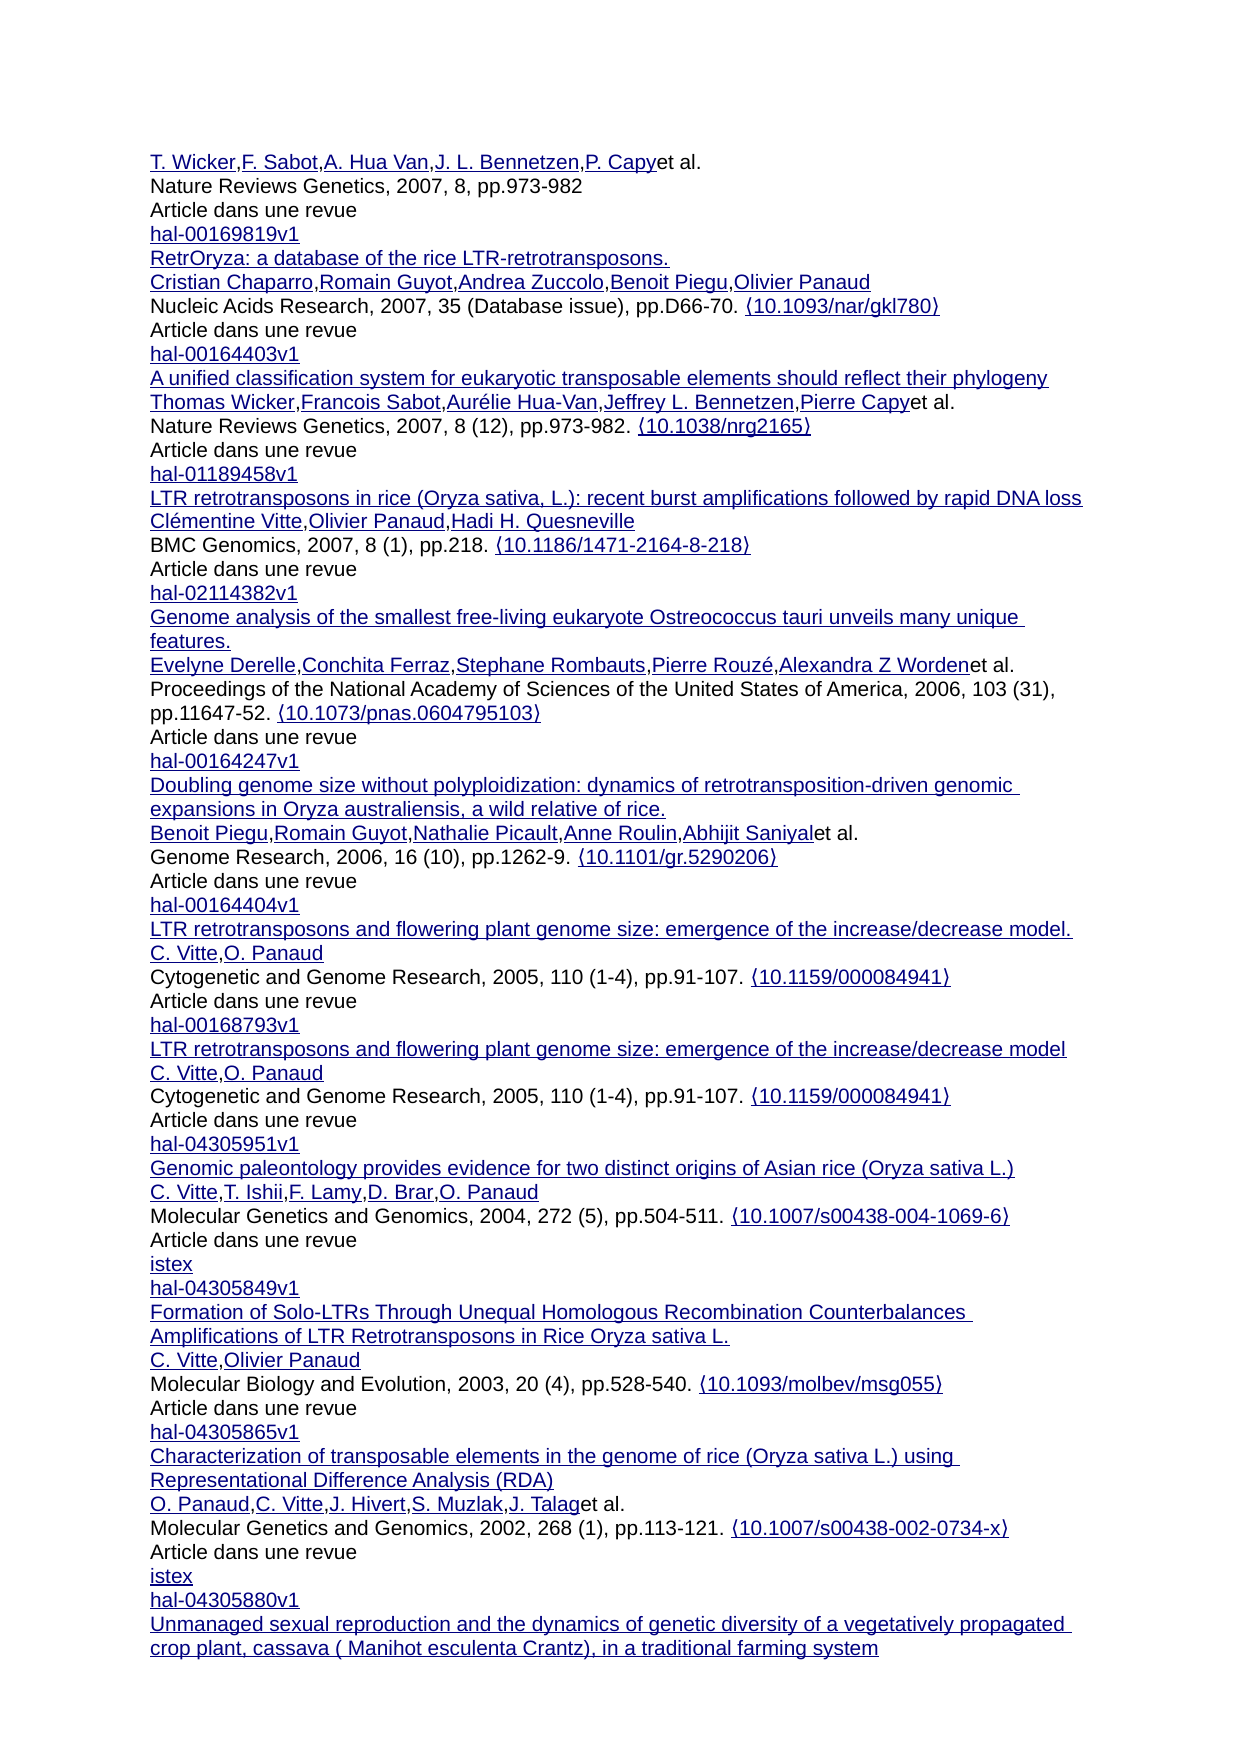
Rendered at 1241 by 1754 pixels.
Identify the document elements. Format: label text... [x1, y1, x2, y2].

table_cell Genome analysis of the smallest free-living eukaryote Ostreococcus tauri unveils many unique features. Evelyne Derelle,Conchita Ferraz,Stephane Rombauts,Pierre Rouzé,Alexandra Z Wordenet al. Proceedings of the National Academy of Sciences of the United States of America, 2006, 103 (31), pp.11647-52. ⟨10.1073/pnas.0604795103⟩ Article dans une revue hal-00164247v1 [150, 605, 1090, 773]
table_cell Doubling genome size without polyploidization: dynamics of retrotransposition-driven genomic expansions in Oryza australiensis, a wild relative of rice. Benoit Piegu,Romain Guyot,Nathalie Picault,Anne Roulin,Abhijit Saniyalet al. Genome Research, 2006, 16 (10), pp.1262-9. ⟨10.1101/gr.5290206⟩ Article dans une revue hal-00164404v1 [150, 773, 1090, 917]
table_cell Unmanaged sexual reproduction and the dynamics of genetic diversity of a vegetatively propagated crop plant, cassava ( Manihot esculenta Crantz), in a traditional farming system [150, 1611, 1090, 1659]
table_cell LTR retrotransposons and flowering plant genome size: emergence of the increase/decrease model. C. Vitte,O. Panaud Cytogenetic and Genome Research, 2005, 110 (1-4), pp.91-107. ⟨10.1159/000084941⟩ Article dans une revue hal-00168793v1 [150, 917, 1090, 1036]
table_cell Formation of Solo-LTRs Through Unequal Homologous Recombination Counterbalances Amplifications of LTR Retrotransposons in Rice Oryza sativa L. C. Vitte,Olivier Panaud Molecular Biology and Evolution, 2003, 20 (4), pp.528-540. ⟨10.1093/molbev/msg055⟩ Article dans une revue hal-04305865v1 [150, 1300, 1090, 1444]
table_cell Characterization of transposable elements in the genome of rice (Oryza sativa L.) using Representational Difference Analysis (RDA) O. Panaud,C. Vitte,J. Hivert,S. Muzlak,J. Talaget al. Molecular Genetics and Genomics, 2002, 268 (1), pp.113-121. ⟨10.1007/s00438-002-0734-x⟩ Article dans une revue istex hal-04305880v1 [150, 1444, 1090, 1611]
table_cell RetrOryza: a database of the rice LTR-retrotransposons. Cristian Chaparro,Romain Guyot,Andrea Zuccolo,Benoit Piegu,Olivier Panaud Nucleic Acids Research, 2007, 35 (Database issue), pp.D66-70. ⟨10.1093/nar/gkl780⟩ Article dans une revue hal-00164403v1 [150, 246, 1090, 366]
table_cell Genomic paleontology provides evidence for two distinct origins of Asian rice (Oryza sativa L.) C. Vitte,T. Ishii,F. Lamy,D. Brar,O. Panaud Molecular Genetics and Genomics, 2004, 272 (5), pp.504-511. ⟨10.1007/s00438-004-1069-6⟩ Article dans une revue istex hal-04305849v1 [150, 1156, 1090, 1300]
table_cell A unified classification system for eukaryotic transposable elements should reflect their phylogeny Thomas Wicker,Francois Sabot,Aurélie Hua-Van,Jeffrey L. Bennetzen,Pierre Capyet al. Nature Reviews Genetics, 2007, 8 (12), pp.973-982. ⟨10.1038/nrg2165⟩ Article dans une revue hal-01189458v1 [150, 366, 1090, 485]
table_cell LTR retrotransposons and flowering plant genome size: emergence of the increase/decrease model C. Vitte,O. Panaud Cytogenetic and Genome Research, 2005, 110 (1-4), pp.91-107. ⟨10.1159/000084941⟩ Article dans une revue hal-04305951v1 [150, 1036, 1090, 1156]
table_cell LTR retrotransposons in rice (Oryza sativa, L.): recent burst amplifications followed by rapid DNA loss Clémentine Vitte,Olivier Panaud,Hadi H. Quesneville BMC Genomics, 2007, 8 (1), pp.218. ⟨10.1186/1471-2164-8-218⟩ Article dans une revue hal-02114382v1 [150, 485, 1090, 605]
table_cell T. Wicker,F. Sabot,A. Hua Van,J. L. Bennetzen,P. Capyet al. Nature Reviews Genetics, 2007, 8, pp.973-982 Article dans une revue hal-00169819v1 [150, 150, 1090, 246]
